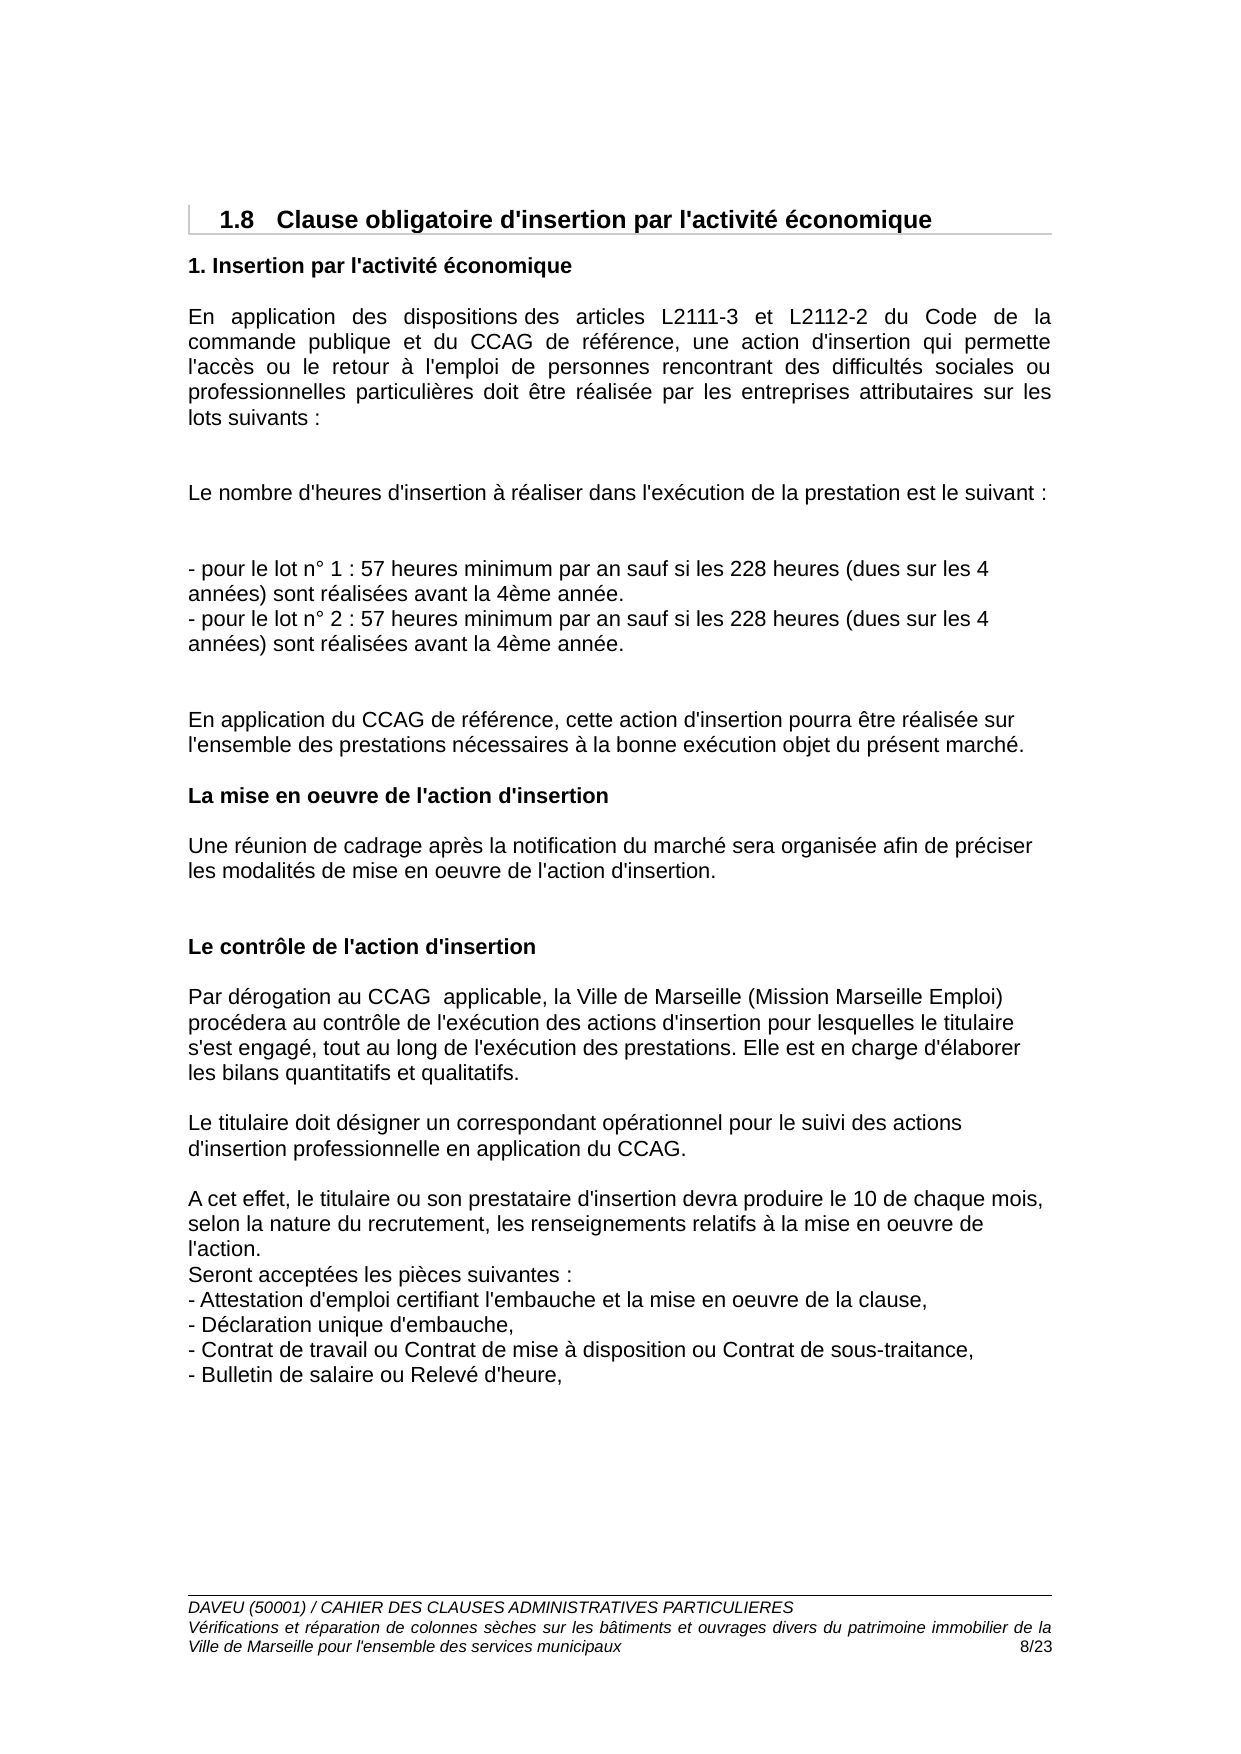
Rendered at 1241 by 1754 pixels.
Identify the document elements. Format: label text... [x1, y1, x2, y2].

text - Attestation d'emploi certifiant l'embauche et la mise en oeuvre de la clause, [188, 1287, 1052, 1312]
text - pour le lot n° 1 : 57 heures minimum par an sauf si les 228 heures (dues sur les 4 années) sont réalisées avant la 4ème année. [188, 556, 1052, 606]
text Le contrôle de l'action d'insertion [188, 934, 1052, 959]
text - Contrat de travail ou Contrat de mise à disposition ou Contrat de sous-traitance, [188, 1337, 1052, 1362]
text - Bulletin de salaire ou Relevé d'heure, [188, 1362, 1052, 1387]
text La mise en oeuvre de l'action d'insertion [188, 782, 1052, 808]
text - pour le lot n° 2 : 57 heures minimum par an sauf si les 228 heures (dues sur les 4 années) sont réalisées avant la 4ème année. [188, 606, 1052, 656]
text Par dérogation au CCAG applicable, la Ville de Marseille (Mission Marseille Emploi) procédera au contrôle de l'exécution des actions d'insertion pour lesquelles le titulaire s'est engagé, tout au long de l'exécution des prestations. Elle est en charge d'élaborer les bilans quantitatifs et qualitatifs. [188, 984, 1052, 1085]
text A cet effet, le titulaire ou son prestataire d'insertion devra produire le 10 de chaque mois, selon la nature du recrutement, les renseignements relatifs à la mise en oeuvre de l'action. [188, 1186, 1052, 1261]
text - Déclaration unique d'embauche, [188, 1312, 1052, 1337]
text Le titulaire doit désigner un correspondant opérationnel pour le suivi des actions d'insertion professionnelle en application du CCAG. [188, 1110, 1052, 1161]
text En application des dispositions des articles L2111-3 et L2112-2 du Code de la commande publique et du CCAG de référence, une action d'insertion qui permette l'accès ou le retour à l'emploi de personnes rencontrant des difficultés sociales ou professionnelles particulières doit être réalisée par les entreprises attributaires sur les lots suivants : [188, 303, 1052, 429]
text Seront acceptées les pièces suivantes : [188, 1261, 1052, 1287]
subtitle Clause obligatoire d'insertion par l'activité économique [188, 204, 1052, 233]
text Le nombre d'heures d'insertion à réaliser dans l'exécution de la prestation est le suivant : [188, 480, 1052, 505]
text En application du CCAG de référence, cette action d'insertion pourra être réalisée sur l'ensemble des prestations nécessaires à la bonne exécution objet du présent marché. [188, 707, 1052, 757]
text Une réunion de cadrage après la notification du marché sera organisée afin de préciser les modalités de mise en oeuvre de l'action d'insertion. [188, 833, 1052, 883]
text 1. Insertion par l'activité économique [188, 253, 1052, 278]
